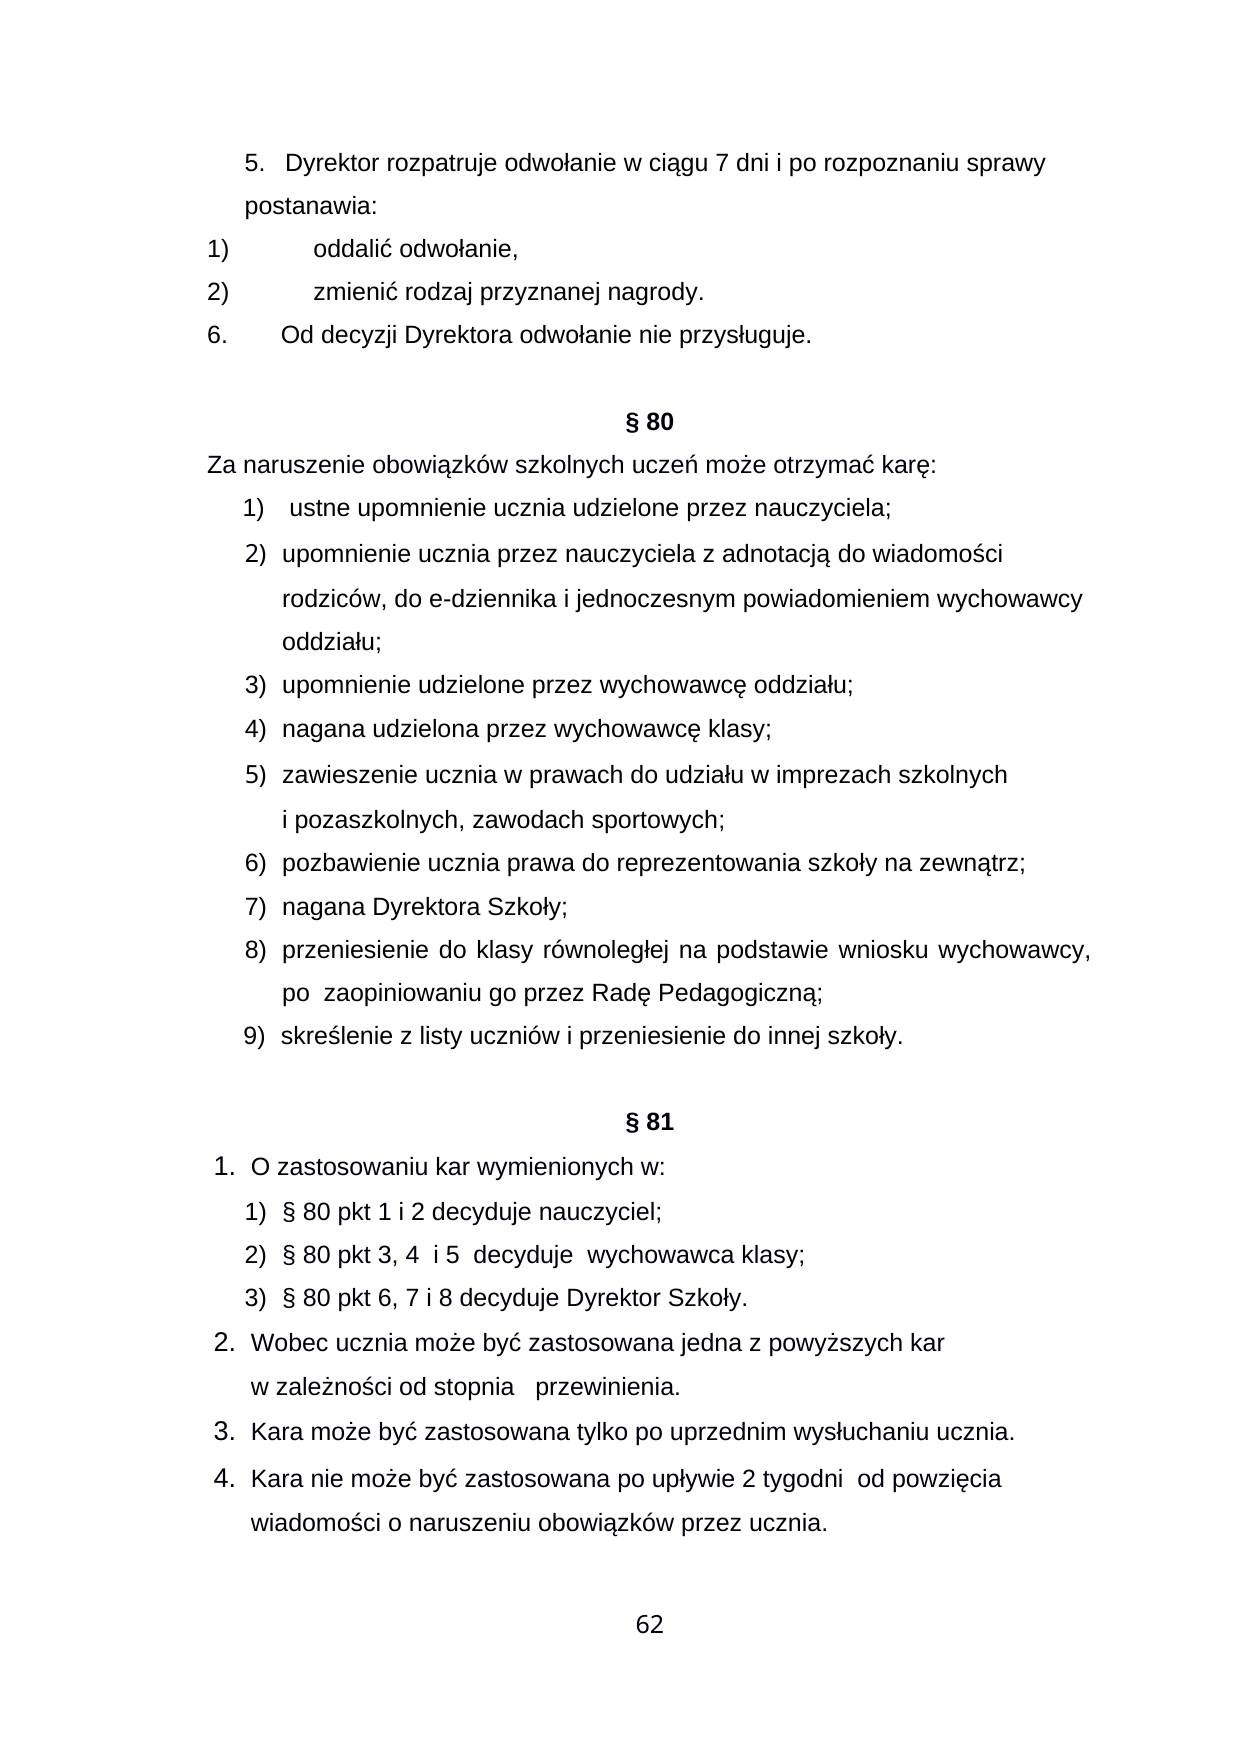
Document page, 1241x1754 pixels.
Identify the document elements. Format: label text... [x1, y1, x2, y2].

list Wobec ucznia może być zastosowana jedna z powyższych kar w zależności od stopnia przewinienia. [213, 1326, 1092, 1401]
list przeniesienie do klasy równoległej na podstawie wniosku wychowawcy, po zaopiniowaniu go przez Radę Pedagogiczną; [244, 934, 1092, 1006]
text § 81 [207, 1107, 1092, 1136]
list Kara nie może być zastosowana po upływie 2 tygodni od powzięcia wiadomości o naruszeniu obowiązków przez ucznia. [213, 1462, 1092, 1536]
list O zastosowaniu kar wymienionych w: [213, 1150, 1092, 1181]
list skreślenie z listy uczniów i przeniesienie do innej szkoły. [243, 1021, 1092, 1049]
list zawieszenie ucznia w prawach do udziału w imprezach szkolnych i pozaszkolnych, zawodach sportowych; [244, 757, 1092, 834]
list § 80 pkt 3, 4 i 5 decyduje wychowawca klasy; [244, 1240, 1092, 1269]
list nagana udzielona przez wychowawcę klasy; [244, 714, 1092, 742]
list § 80 pkt 6, 7 i 8 decyduje Dyrektor Szkoły. [244, 1283, 1092, 1312]
list oddalić odwołanie, [207, 234, 1092, 263]
list Kara może być zastosowana tylko po uprzednim wysłuchaniu ucznia. [213, 1415, 1092, 1446]
list upomnienie ucznia przez nauczyciela z adnotacją do wiadomości rodziców, do e-dziennika i jednoczesnym powiadomieniem wychowawcy oddziału; [244, 536, 1092, 656]
list pozbawienie ucznia prawa do reprezentowania szkoły na zewnątrz; [244, 848, 1092, 877]
list § 80 pkt 1 i 2 decyduje nauczyciel; [244, 1197, 1092, 1226]
text Za naruszenie obowiązków szkolnych uczeń może otrzymać karę: [207, 449, 1092, 478]
list ustne upomnienie ucznia udzielone przez nauczyciela; [242, 493, 1092, 521]
list Od decyzji Dyrektora odwołanie nie przysługuje. [207, 320, 1092, 349]
list nagana Dyrektora Szkoły; [244, 891, 1092, 920]
text § 80 [207, 406, 1092, 435]
list Dyrektor rozpatruje odwołanie w ciągu 7 dni i po rozpoznaniu sprawy postanawia: [244, 148, 1092, 219]
list upomnienie udzielone przez wychowawcę oddziału; [244, 671, 1092, 699]
list zmienić rodzaj przyznanej nagrody. [207, 277, 1092, 306]
